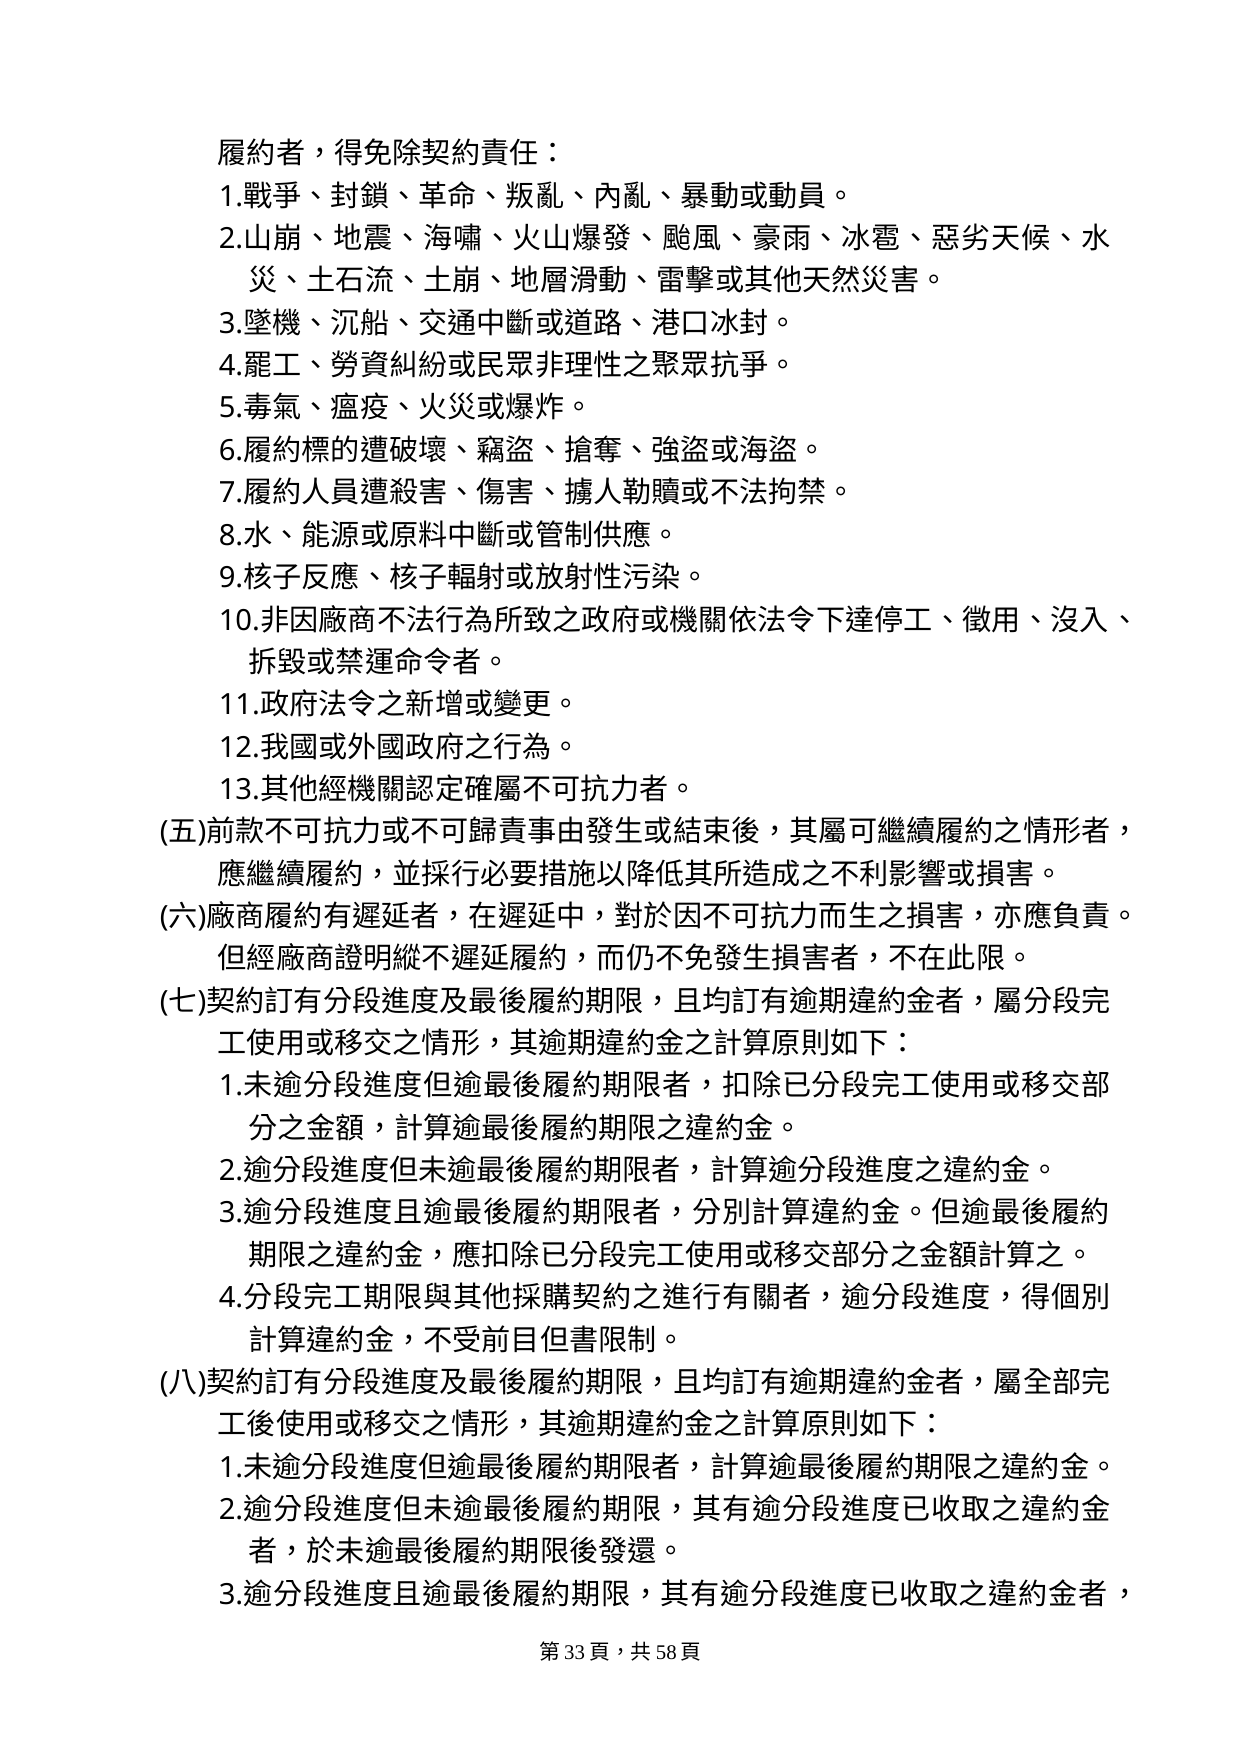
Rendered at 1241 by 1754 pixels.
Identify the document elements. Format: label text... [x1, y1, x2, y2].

text (五)前款不可抗力或不可歸責事由發生或結束後，其屬可繼續履約之情形者，應繼續履約，並採行必要措施以降低其所造成之不利影響或損害。 [159, 808, 1110, 893]
text 3.逾分段進度且逾最後履約期限，其有逾分段進度已收取之違約金者，於計算逾最後履約期限之違約金時應予扣抵。 [218, 1570, 1110, 1613]
text 13.其他經機關認定確屬不可抗力者。 [218, 766, 1110, 808]
text 5.毒氣、瘟疫、火災或爆炸。 [218, 384, 1110, 426]
text 11.政府法令之新增或變更。 [218, 681, 1110, 723]
text 3.墜機、沉船、交通中斷或道路、港口冰封。 [218, 299, 1110, 342]
text 1.戰爭、封鎖、革命、叛亂、內亂、暴動或動員。 [218, 172, 1110, 214]
text 履約者，得免除契約責任： [159, 130, 1110, 172]
text (八)契約訂有分段進度及最後履約期限，且均訂有逾期違約金者，屬全部完工後使用或移交之情形，其逾期違約金之計算原則如下： [159, 1358, 1110, 1443]
text (七)契約訂有分段進度及最後履約期限，且均訂有逾期違約金者，屬分段完工使用或移交之情形，其逾期違約金之計算原則如下： [159, 977, 1110, 1062]
text 4.分段完工期限與其他採購契約之進行有關者，逾分段進度，得個別計算違約金，不受前目但書限制。 [218, 1274, 1110, 1358]
text 3.逾分段進度且逾最後履約期限者，分別計算違約金。但逾最後履約期限之違約金，應扣除已分段完工使用或移交部分之金額計算之。 [218, 1189, 1110, 1274]
text 9.核子反應、核子輻射或放射性污染。 [218, 554, 1110, 596]
text 2.山崩、地震、海嘯、火山爆發、颱風、豪雨、冰雹、惡劣天候、水災、土石流、土崩、地層滑動、雷擊或其他天然災害。 [218, 214, 1110, 299]
text 2.逾分段進度但未逾最後履約期限，其有逾分段進度已收取之違約金者，於未逾最後履約期限後發還。 [218, 1486, 1110, 1570]
text 8.水、能源或原料中斷或管制供應。 [218, 511, 1110, 554]
text 12.我國或外國政府之行為。 [218, 723, 1110, 766]
text 2.逾分段進度但未逾最後履約期限者，計算逾分段進度之違約金。 [218, 1147, 1110, 1189]
text 10.非因廠商不法行為所致之政府或機關依法令下達停工、徵用、沒入、拆毀或禁運命令者。 [218, 596, 1110, 681]
text 6.履約標的遭破壞、竊盜、搶奪、強盜或海盜。 [218, 426, 1110, 469]
text (六)廠商履約有遲延者，在遲延中，對於因不可抗力而生之損害，亦應負責。但經廠商證明縱不遲延履約，而仍不免發生損害者，不在此限。 [159, 893, 1110, 977]
text 1.未逾分段進度但逾最後履約期限者，計算逾最後履約期限之違約金。 [218, 1443, 1110, 1486]
text 4.罷工、勞資糾紛或民眾非理性之聚眾抗爭。 [218, 342, 1110, 384]
text 7.履約人員遭殺害、傷害、擄人勒贖或不法拘禁。 [218, 469, 1110, 511]
text 1.未逾分段進度但逾最後履約期限者，扣除已分段完工使用或移交部分之金額，計算逾最後履約期限之違約金。 [218, 1062, 1110, 1147]
